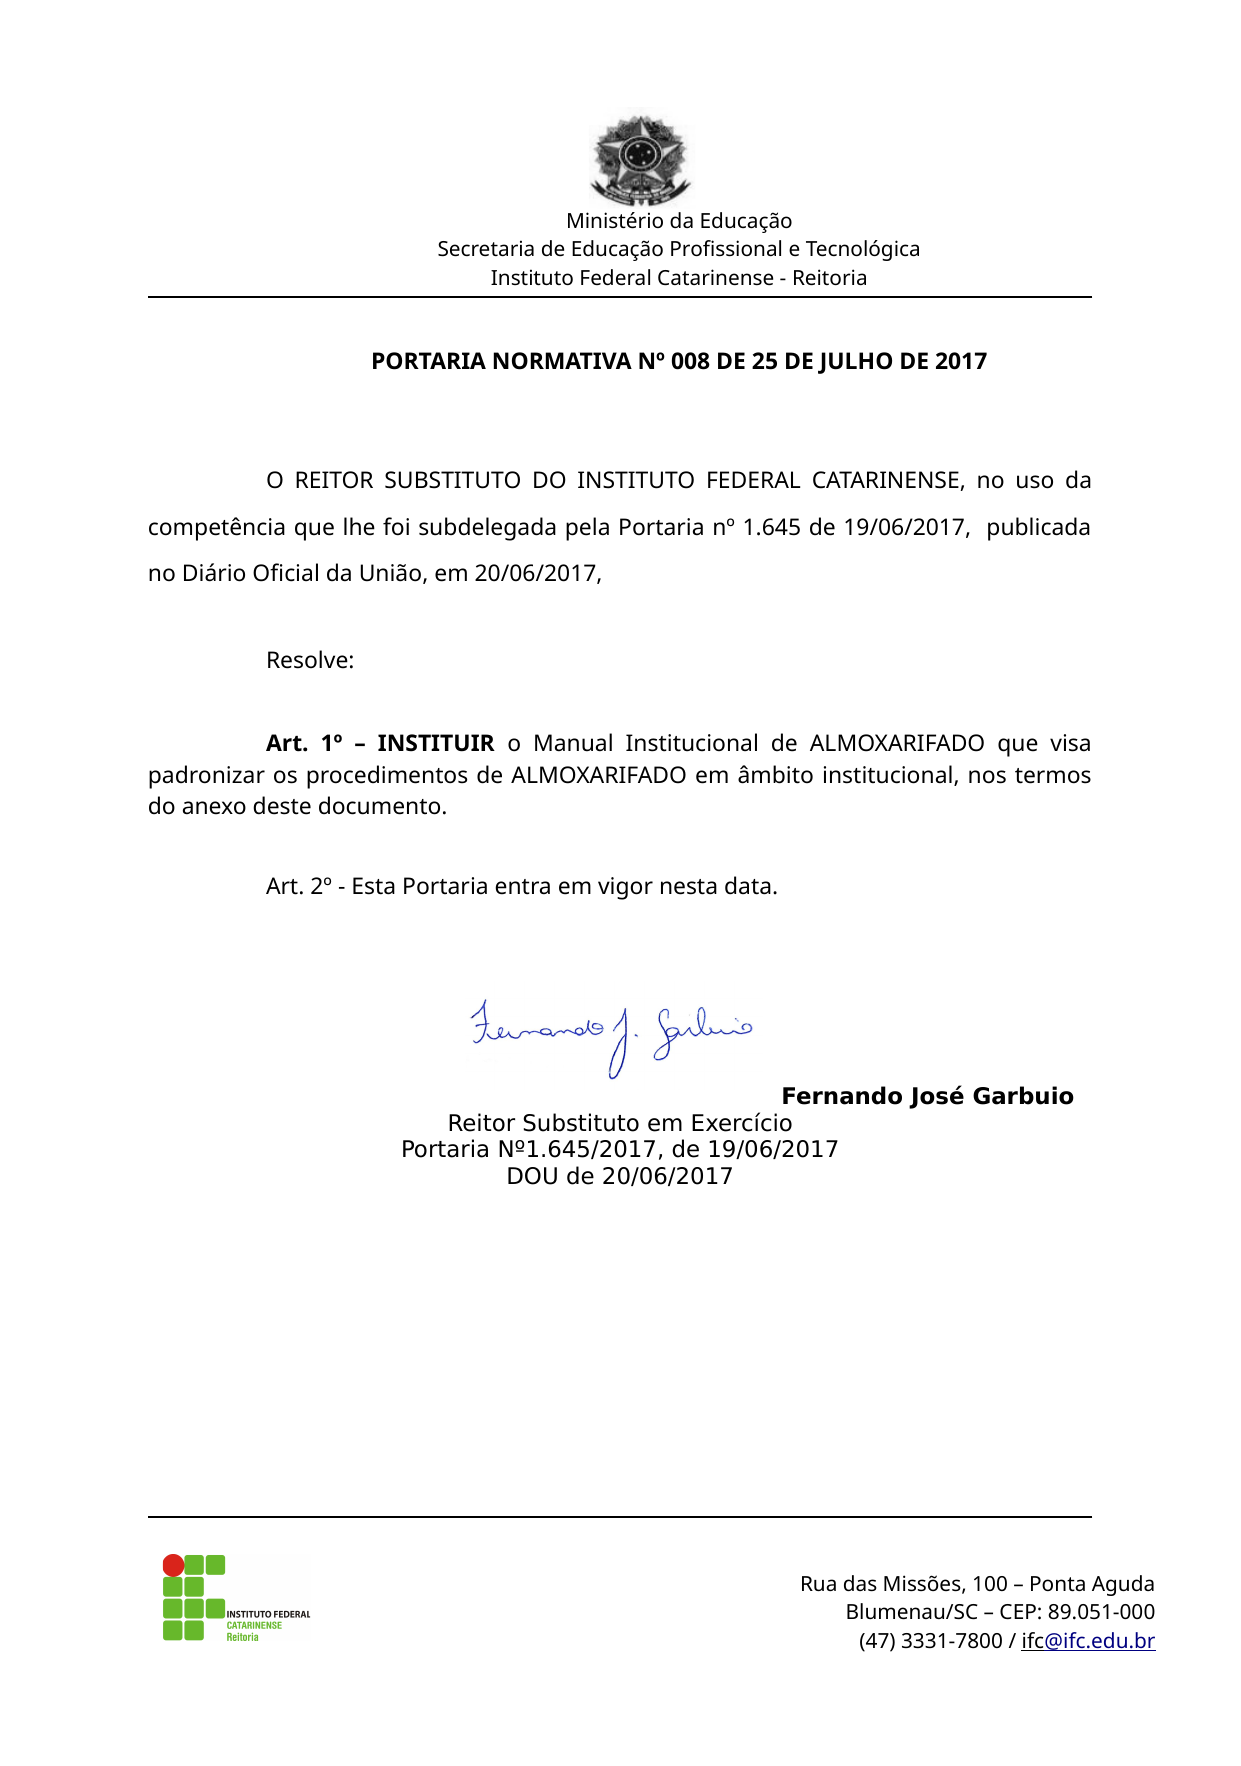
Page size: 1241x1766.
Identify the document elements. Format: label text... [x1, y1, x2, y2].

text Reitor Substituto em Exercício Portaria Nº1.645/2017, de 19/06/2017 DOU de 20/06/2017 [148, 1110, 1092, 1190]
text O REITOR SUBSTITUTO DO INSTITUTO FEDERAL CATARINENSE, no uso da competência que lhe foi subdelegada pela Portaria nº 1.645 de 19/06/2017, publicada no Diário Oficial da União, em 20/06/2017, [148, 463, 1092, 588]
picture [464, 981, 764, 1090]
text Fernando José Garbuio [148, 1083, 1092, 1110]
text Art. 2º - Esta Portaria entra em vigor nesta data. [148, 870, 1092, 901]
text Art. 1º – INSTITUIR o Manual Institucional de ALMOXARIFADO que visa padronizar os procedimentos de ALMOXARIFADO em âmbito institucional, nos termos do anexo deste documento. [148, 727, 1092, 821]
picture [162, 1554, 311, 1641]
text PORTARIA NORMATIVA Nº 008 DE 25 DE JULHO DE 2017 [148, 344, 1092, 376]
text Resolve: [148, 644, 1092, 675]
